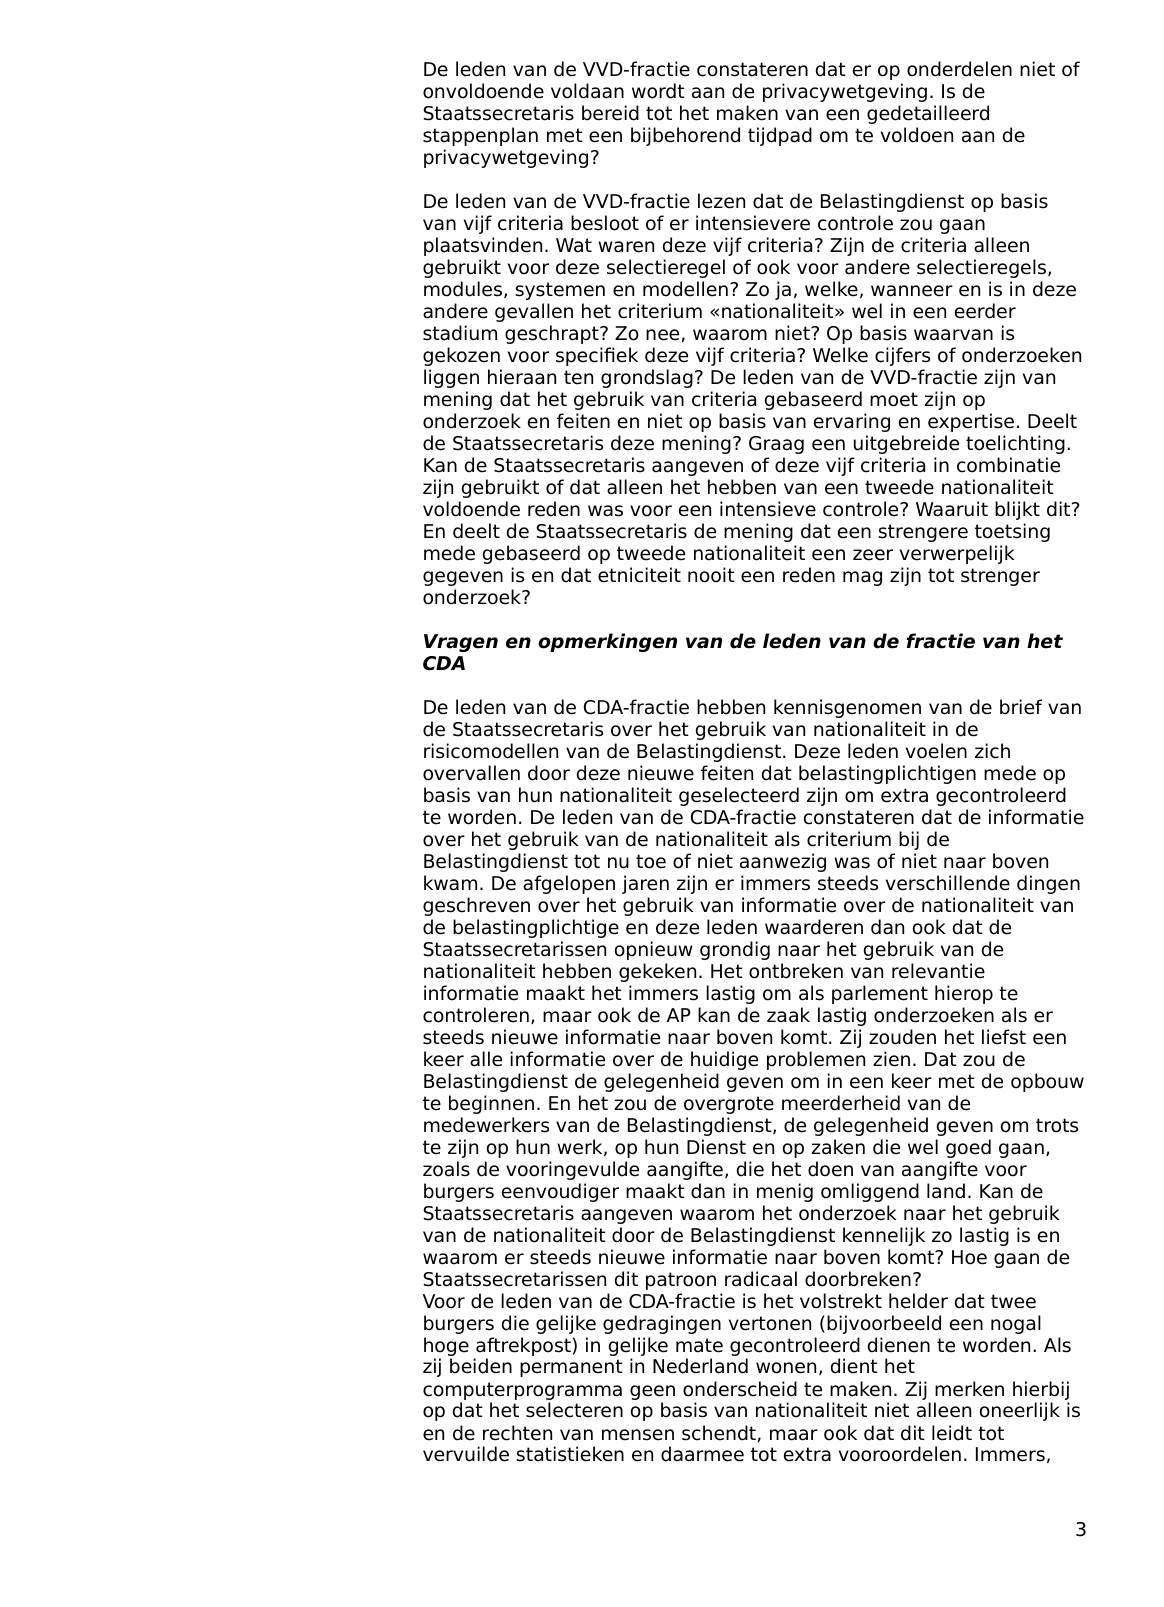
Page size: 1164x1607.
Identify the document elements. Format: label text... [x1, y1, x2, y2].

text De leden van de CDA-fractie hebben kennisgenomen van de brief van de Staatssecretaris over het gebruik van nationaliteit in de risicomodellen van de Belastingdienst. Deze leden voelen zich overvallen door deze nieuwe feiten dat belastingplichtigen mede op basis van hun nationaliteit geselecteerd zijn om extra gecontroleerd te worden. De leden van de CDA-fractie constateren dat de informatie over het gebruik van de nationaliteit als criterium bij de Belastingdienst tot nu toe of niet aanwezig was of niet naar boven kwam. De afgelopen jaren zijn er immers steeds verschillende dingen geschreven over het gebruik van informatie over de nationaliteit van de belastingplichtige en deze leden waarderen dan ook dat de Staatssecretarissen opnieuw grondig naar het gebruik van de nationaliteit hebben gekeken. Het ontbreken van relevantie informatie maakt het immers lastig om als parlement hierop te controleren, maar ook de AP kan de zaak lastig onderzoeken als er steeds nieuwe informatie naar boven komt. Zij zouden het liefst een keer alle informatie over de huidige problemen zien. Dat zou de Belastingdienst de gelegenheid geven om in een keer met de opbouw te beginnen. En het zou de overgrote meerderheid van de medewerkers van de Belastingdienst, de gelegenheid geven om trots te zijn op hun werk, op hun Dienst en op zaken die wel goed gaan, zoals de vooringevulde aangifte, die het doen van aangifte voor burgers eenvoudiger maakt dan in menig omliggend land. Kan de Staatssecretaris aangeven waarom het onderzoek naar het gebruik van de nationaliteit door de Belastingdienst kennelijk zo lastig is en waarom er steeds nieuwe informatie naar boven komt? Hoe gaan de Staatssecretarissen dit patroon radicaal doorbreken? [422, 697, 1087, 1291]
text De leden van de VVD-fractie constateren dat er op onderdelen niet of onvoldoende voldaan wordt aan de privacywetgeving. Is de Staatssecretaris bereid tot het maken van een gedetailleerd stappenplan met een bijbehorend tijdpad om te voldoen aan de privacywetgeving? [422, 59, 1087, 169]
text Voor de leden van de CDA-fractie is het volstrekt helder dat twee burgers die gelijke gedragingen vertonen (bijvoorbeeld een nogal hoge aftrekpost) in gelijke mate gecontroleerd dienen te worden. Als zij beiden permanent in Nederland wonen, dient het computerprogramma geen onderscheid te maken. Zij merken hierbij op dat het selecteren op basis van nationaliteit niet alleen oneerlijk is en de rechten van mensen schendt, maar ook dat dit leidt tot vervuilde statistieken en daarmee tot extra vooroordelen. Immers, [422, 1291, 1087, 1466]
text De leden van de VVD-fractie lezen dat de Belastingdienst op basis van vijf criteria besloot of er intensievere controle zou gaan plaatsvinden. Wat waren deze vijf criteria? Zijn de criteria alleen gebruikt voor deze selectieregel of ook voor andere selectieregels, modules, systemen en modellen? Zo ja, welke, wanneer en is in deze andere gevallen het criterium «nationaliteit» wel in een eerder stadium geschrapt? Zo nee, waarom niet? Op basis waarvan is gekozen voor specifiek deze vijf criteria? Welke cijfers of onderzoeken liggen hieraan ten grondslag? De leden van de VVD-fractie zijn van mening dat het gebruik van criteria gebaseerd moet zijn op onderzoek en feiten en niet op basis van ervaring en expertise. Deelt de Staatssecretaris deze mening? Graag een uitgebreide toelichting. Kan de Staatssecretaris aangeven of deze vijf criteria in combinatie zijn gebruikt of dat alleen het hebben van een tweede nationaliteit voldoende reden was voor een intensieve controle? Waaruit blijkt dit? En deelt de Staatssecretaris de mening dat een strengere toetsing mede gebaseerd op tweede nationaliteit een zeer verwerpelijk gegeven is en dat etniciteit nooit een reden mag zijn tot strenger onderzoek? [422, 191, 1087, 609]
subtitle Vragen en opmerkingen van de leden van de fractie van het CDA [422, 631, 1087, 675]
